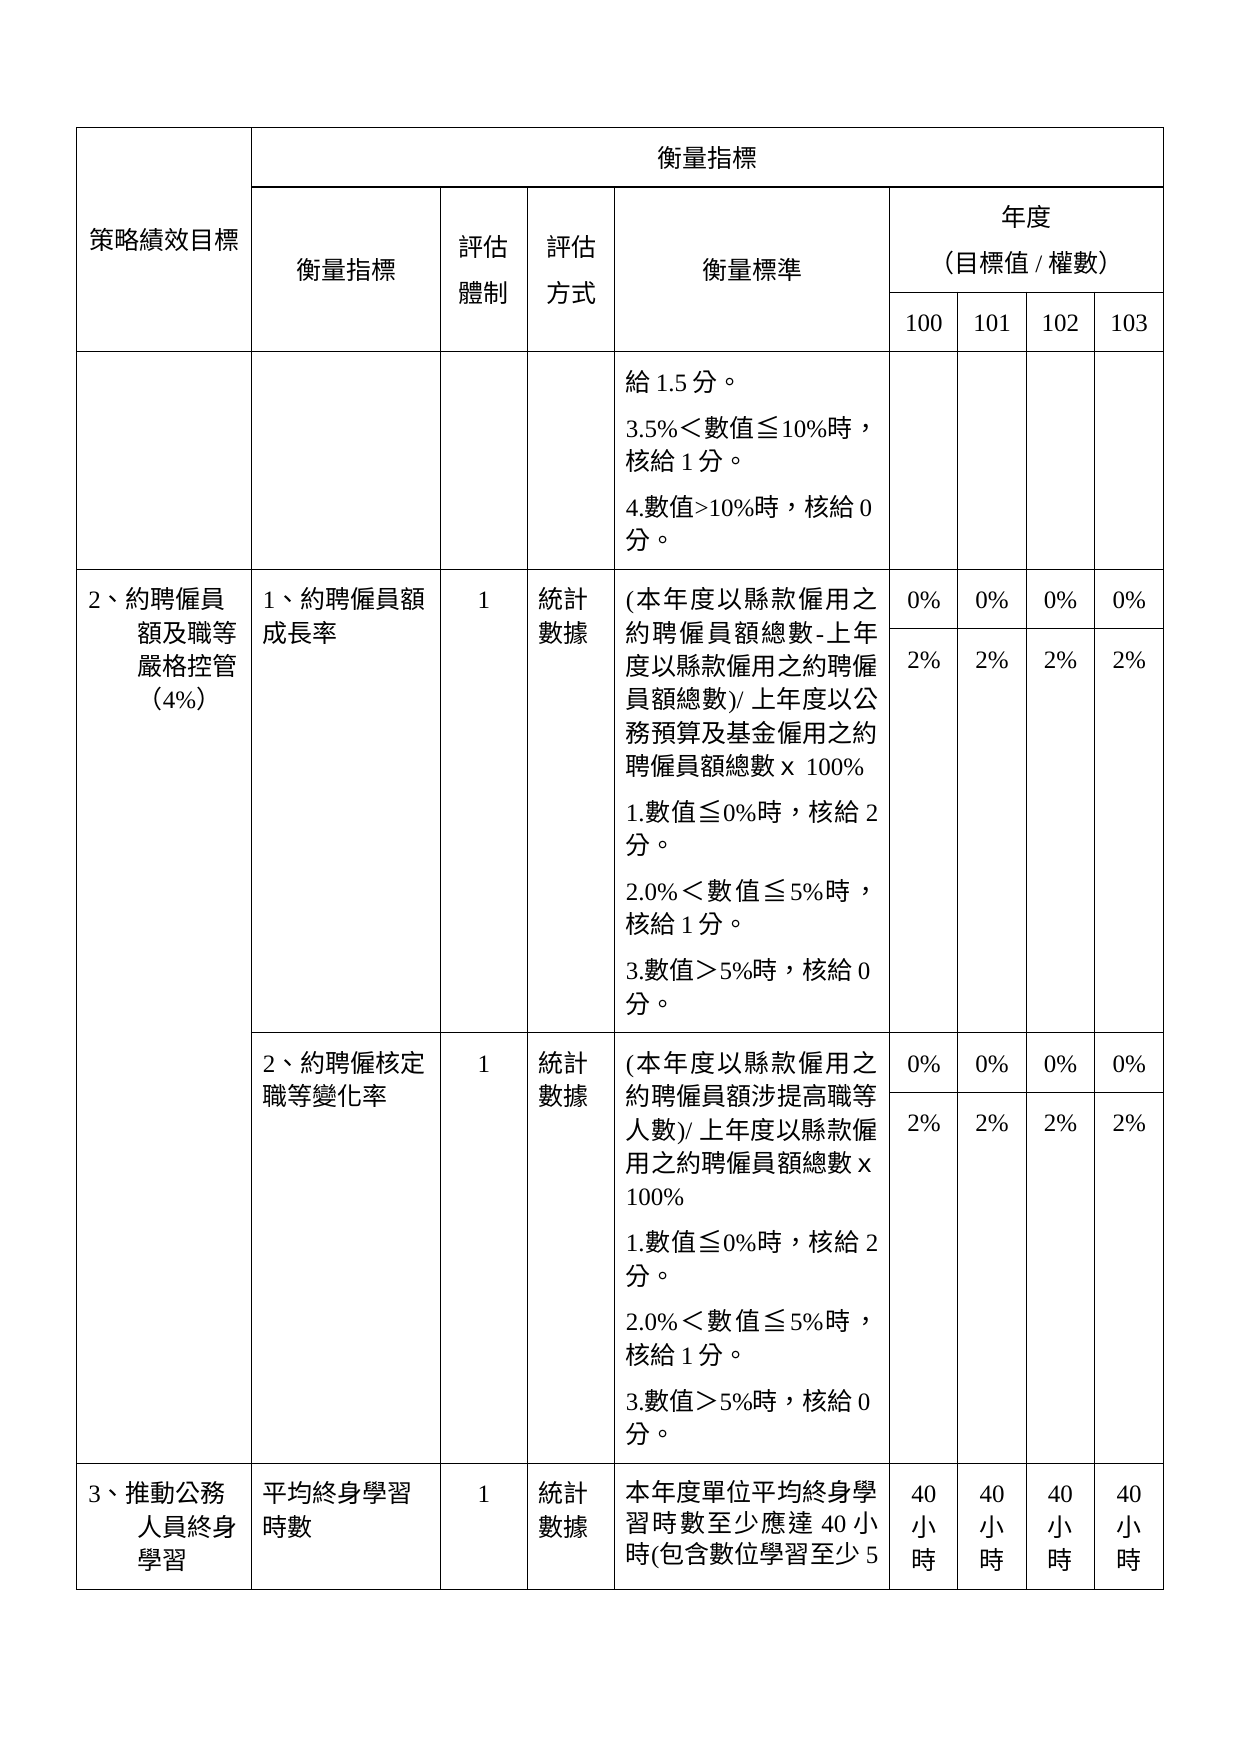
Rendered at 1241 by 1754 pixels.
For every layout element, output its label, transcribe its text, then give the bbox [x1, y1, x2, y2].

table_cell 2% [958, 629, 1026, 1032]
table_cell 2% [1027, 1093, 1094, 1462]
table_cell 102 [1027, 293, 1094, 351]
table_cell 衡量標準 [615, 188, 889, 351]
table_cell [1027, 352, 1094, 569]
table_cell 2% [890, 1093, 957, 1462]
table_cell 40小時 [958, 1464, 1026, 1588]
table_cell 1 [441, 570, 527, 1032]
table_cell 2、約聘僱核定職等變化率 [252, 1033, 440, 1462]
table_cell 101 [958, 293, 1026, 351]
table_cell 40小時 [890, 1464, 957, 1588]
table_cell [528, 352, 614, 569]
table_cell 1 [441, 1033, 527, 1462]
table_cell 0% [890, 1033, 957, 1092]
table_cell [958, 352, 1026, 569]
table_cell (本年度以縣款僱用之約聘僱員額總數-上年度以縣款僱用之約聘僱員額總數)/ 上年度以公務預算及基金僱用之約聘僱員額總數ｘ100% 1.數值≦0%時，核給2分。 2.0%＜數值≦5%時，核給1分。 3.數值＞5%時，核給0分。 [615, 570, 889, 1032]
table_cell 0% [958, 570, 1026, 628]
table_header 策略績效目標 [77, 128, 251, 351]
table_cell 給1.5分。 3.5%＜數值≦10%時，核給1分。 4.數值>10%時，核給0分。 [615, 352, 889, 569]
table_cell 本年度單位平均終身學習時數至少應達40小時(包含數位學習至少5 [615, 1464, 889, 1588]
table_cell 0% [890, 570, 957, 628]
table_cell 0% [1095, 570, 1163, 628]
table_cell 年度 （目標值 / 權數） [890, 188, 1163, 292]
table_cell 100 [890, 293, 957, 351]
table_cell 約聘僱員額及職等嚴格控管（4%） [77, 570, 251, 1032]
table_cell [77, 352, 251, 569]
table_cell (本年度以縣款僱用之約聘僱員額涉提高職等人數)/ 上年度以縣款僱用之約聘僱員額總數ｘ100% 1.數值≦0%時，核給2分。 2.0%＜數值≦5%時，核給1分。 3.數值＞5%時，核給0分。 [615, 1033, 889, 1462]
table_header 衡量指標 [252, 128, 1163, 186]
table_cell 推動公務人員終身學習 [77, 1464, 251, 1588]
table_cell 平均終身學習時數 [252, 1464, 440, 1588]
table_cell 2% [1027, 629, 1094, 1032]
table_cell 0% [1027, 570, 1094, 628]
table_cell 衡量指標 [252, 188, 440, 351]
table_cell 評估 方式 [528, 188, 614, 351]
table_cell [890, 352, 957, 569]
table_cell 40小時 [1027, 1464, 1094, 1588]
table_cell 103 [1095, 293, 1163, 351]
table_cell 統計數據 [528, 1464, 614, 1588]
table_cell 統計數據 [528, 1033, 614, 1462]
table_cell 0% [1027, 1033, 1094, 1092]
table_cell [77, 1032, 251, 1462]
table_cell 40小時 [1095, 1464, 1163, 1588]
table_cell [441, 352, 527, 569]
table_cell 2% [958, 1093, 1026, 1462]
table_cell 2% [1095, 1093, 1163, 1462]
table_cell 1、約聘僱員額成長率 [252, 570, 440, 1032]
table_cell 2% [1095, 629, 1163, 1032]
table_cell 0% [958, 1033, 1026, 1092]
table_cell 1 [441, 1464, 527, 1588]
table_cell 評估 體制 [441, 188, 527, 351]
table_cell [1095, 352, 1163, 569]
table_cell [252, 352, 440, 569]
table_cell 0% [1095, 1033, 1163, 1092]
table_cell 2% [890, 629, 957, 1032]
table_cell 統計數據 [528, 570, 614, 1032]
